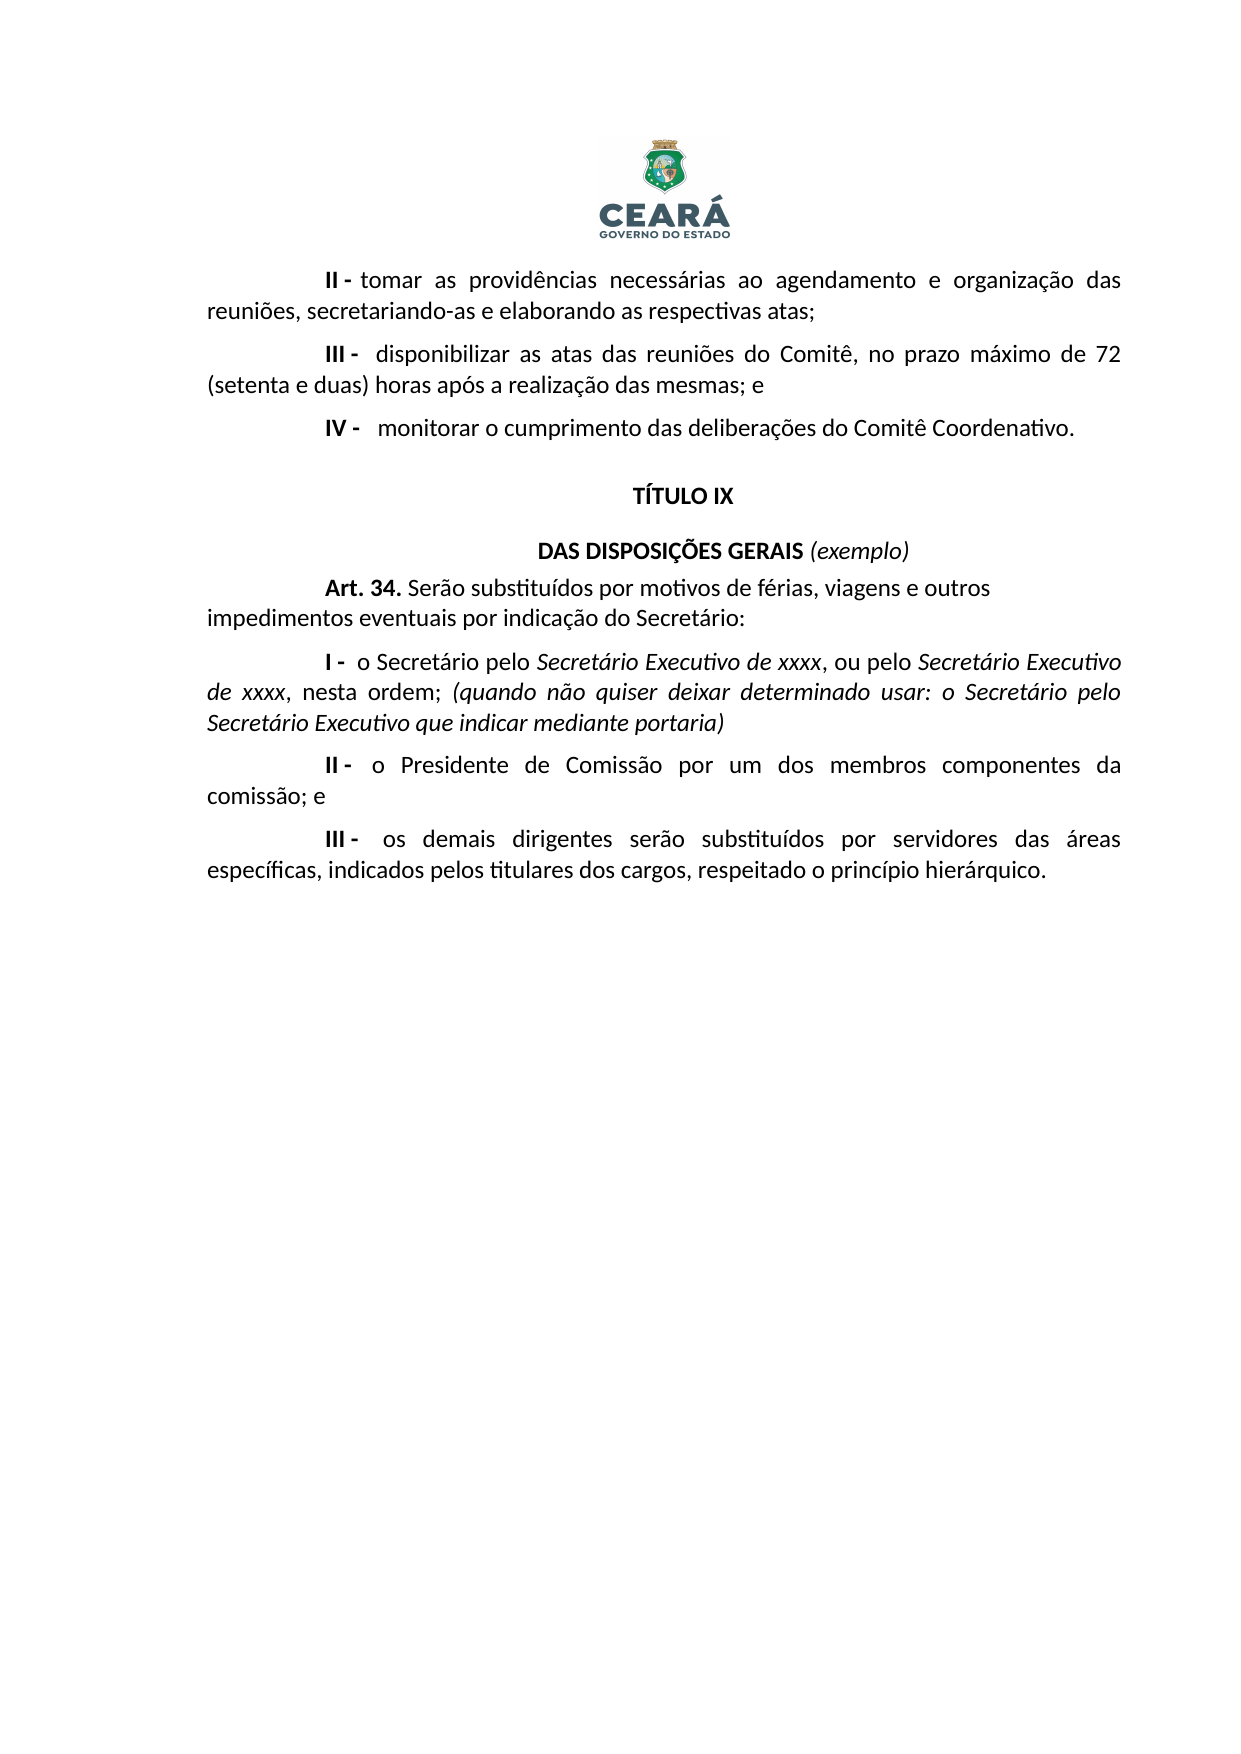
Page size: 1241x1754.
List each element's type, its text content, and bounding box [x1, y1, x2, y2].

list tomar as providências necessárias ao agendamento e organização das reuniões, secretariando-as e elaborando as respectivas atas; [207, 265, 1122, 326]
text TÍTULO IX [244, 480, 1122, 510]
list monitorar o cumprimento das deliberações do Comitê Coordenativo. [207, 412, 1122, 442]
picture [598, 137, 730, 239]
list disponibilizar as atas das reuniões do Comitê, no prazo máximo de 72 (setenta e duas) horas após a realização das mesmas; e [207, 338, 1122, 399]
list o Presidente de Comissão por um dos membros componentes da comissão; e [207, 750, 1122, 811]
list o Secretário pelo Secretário Executivo de xxxx, ou pelo Secretário Executivo de xxxx, nesta ordem; (quando não quiser deixar determinado usar: o Secretário pelo Secretário Executivo que indicar mediante portaria) [207, 646, 1122, 737]
text Art. 34. Serão substituídos por motivos de férias, viagens e outros impedimentos eventuais por indicação do Secretário: [207, 572, 1122, 633]
list os demais dirigentes serão substituídos por servidores das áreas específicas, indicados pelos titulares dos cargos, respeitado o princípio hierárquico. [207, 823, 1122, 884]
subtitle DAS DISPOSIÇÕES GERAIS (exemplo) [207, 535, 1122, 566]
